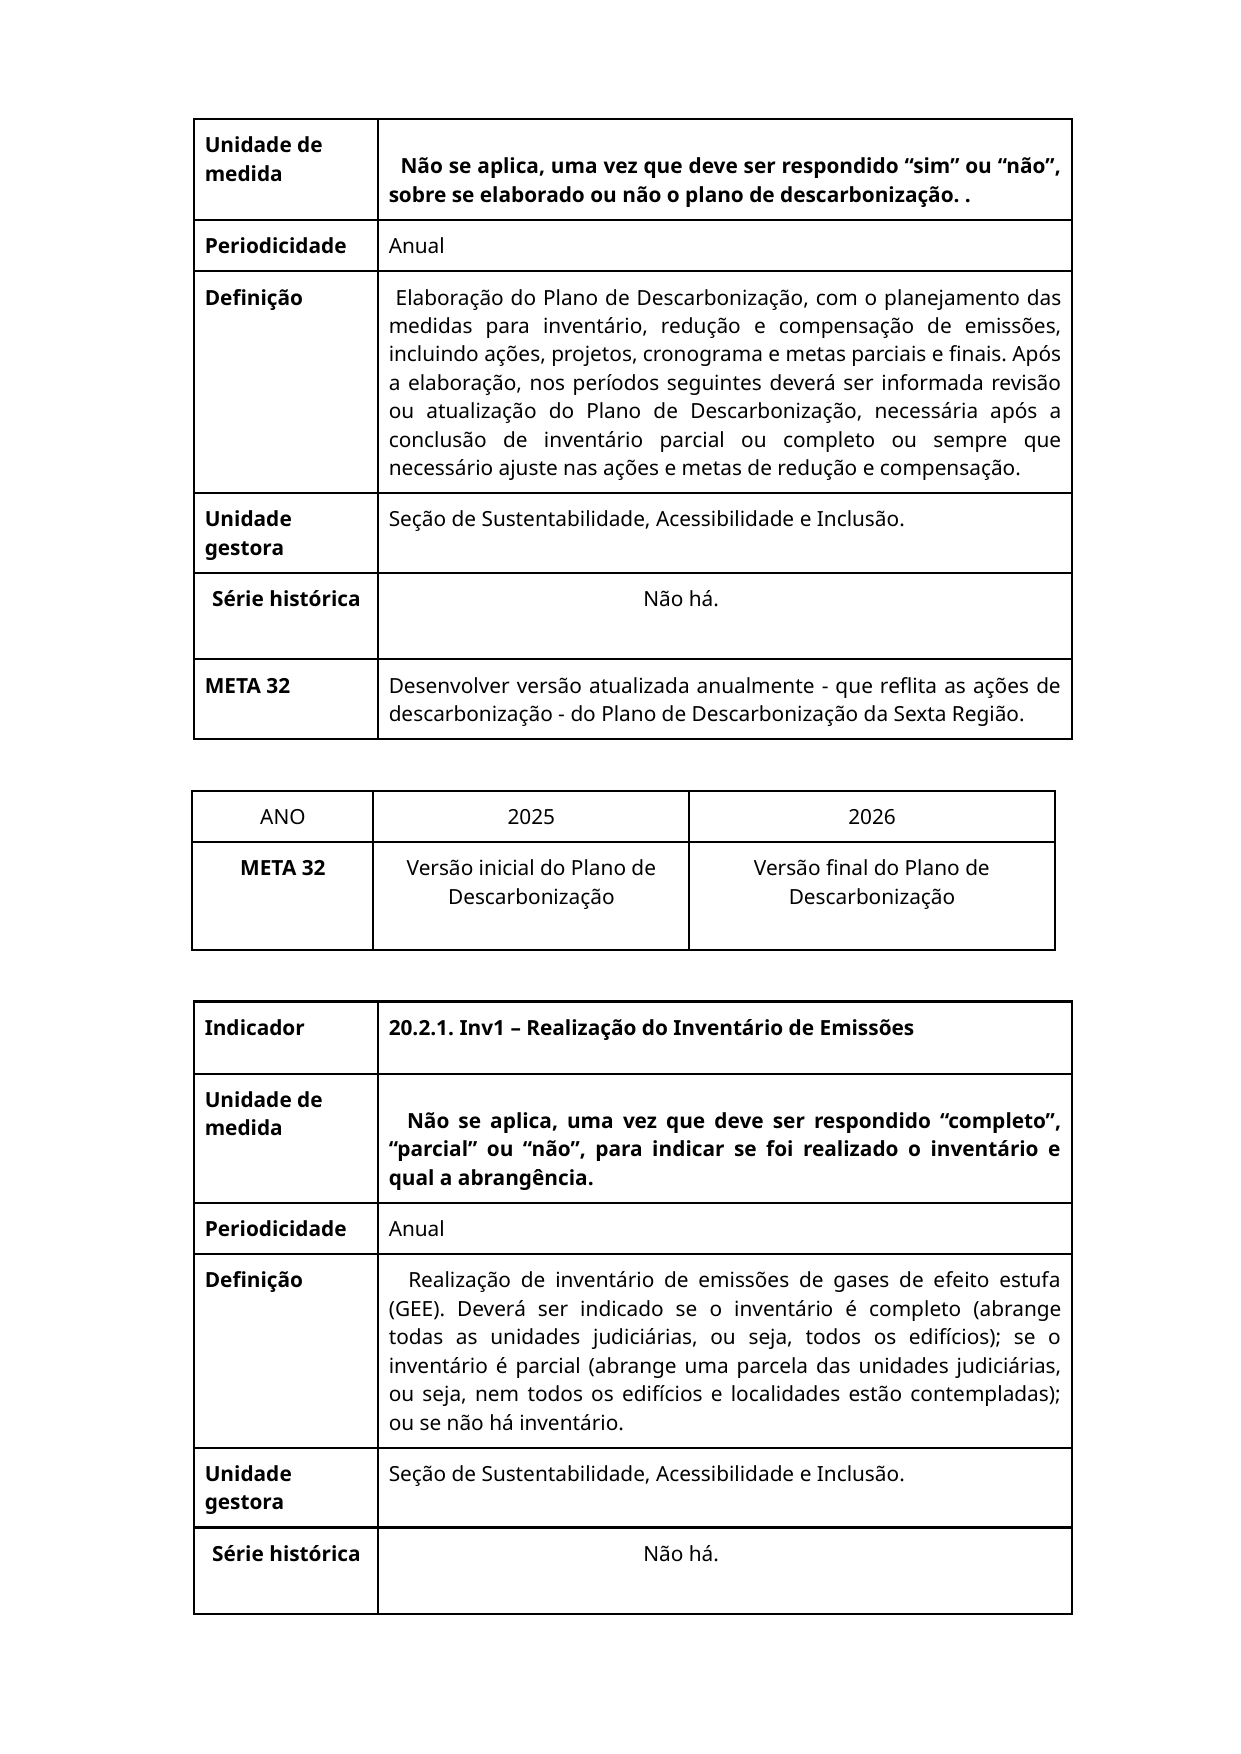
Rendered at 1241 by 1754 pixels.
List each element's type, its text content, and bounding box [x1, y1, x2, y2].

table_cell Seção de Sustentabilidade, Acessibilidade e Inclusão. [379, 1449, 1071, 1526]
table_cell Definição [195, 1255, 377, 1447]
table_header Indicador [195, 1003, 377, 1073]
table_header 20.2.1. Inv1 – Realização do Inventário de Emissões [379, 1003, 1071, 1073]
table_cell Anual [379, 1204, 1071, 1253]
table_cell Desenvolver versão atualizada anualmente - que reflita as ações de descarbonização - do Plano de Descarbonização da Sexta Região. [379, 660, 1071, 738]
table_cell Versão inicial do Plano de Descarbonização [374, 843, 688, 949]
table_cell Série histórica [195, 574, 377, 658]
table_cell Elaboração do Plano de Descarbonização, com o planejamento das medidas para inventário, redução e compensação de emissões, incluindo ações, projetos, cronograma e metas parciais e finais. Após a elaboração, nos períodos seguintes deverá ser informada revisão ou atualização do Plano de Descarbonização, necessária após a conclusão de inventário parcial ou completo ou sempre que necessário ajuste nas ações e metas de redução e compensação. [379, 272, 1071, 492]
table_cell Realização de inventário de emissões de gases de efeito estufa (GEE). Deverá ser indicado se o inventário é completo (abrange todas as unidades judiciárias, ou seja, todos os edifícios); se o inventário é parcial (abrange uma parcela das unidades judiciárias, ou seja, nem todos os edifícios e localidades estão contempladas); ou se não há inventário. [379, 1255, 1071, 1447]
table_cell Anual [379, 221, 1071, 270]
table_cell Não se aplica, uma vez que deve ser respondido “completo”, “parcial” ou “não”, para indicar se foi realizado o inventário e qual a abrangência. [379, 1075, 1071, 1202]
table_cell Não há. [379, 1529, 1071, 1613]
table_cell Série histórica [195, 1529, 377, 1613]
table_header 2026 [690, 792, 1054, 841]
table_cell META 32 [195, 660, 377, 738]
table_header 2025 [374, 792, 688, 841]
table_cell Unidade de medida [195, 1075, 377, 1202]
table_cell Unidade de medida [195, 120, 377, 219]
table_header ANO [193, 792, 372, 841]
table_cell Não há. [379, 574, 1071, 658]
table_cell META 32 [193, 843, 372, 949]
table_cell Definição [195, 272, 377, 492]
table_cell Não se aplica, uma vez que deve ser respondido “sim” ou “não”, sobre se elaborado ou não o plano de descarbonização. . [379, 120, 1071, 219]
table_cell Periodicidade [195, 1204, 377, 1253]
table_cell Seção de Sustentabilidade, Acessibilidade e Inclusão. [379, 494, 1071, 572]
table_cell Periodicidade [195, 221, 377, 270]
table_cell Unidade gestora [195, 494, 377, 572]
table_cell Versão final do Plano de Descarbonização [690, 843, 1054, 949]
table_cell Unidade gestora [195, 1449, 377, 1526]
